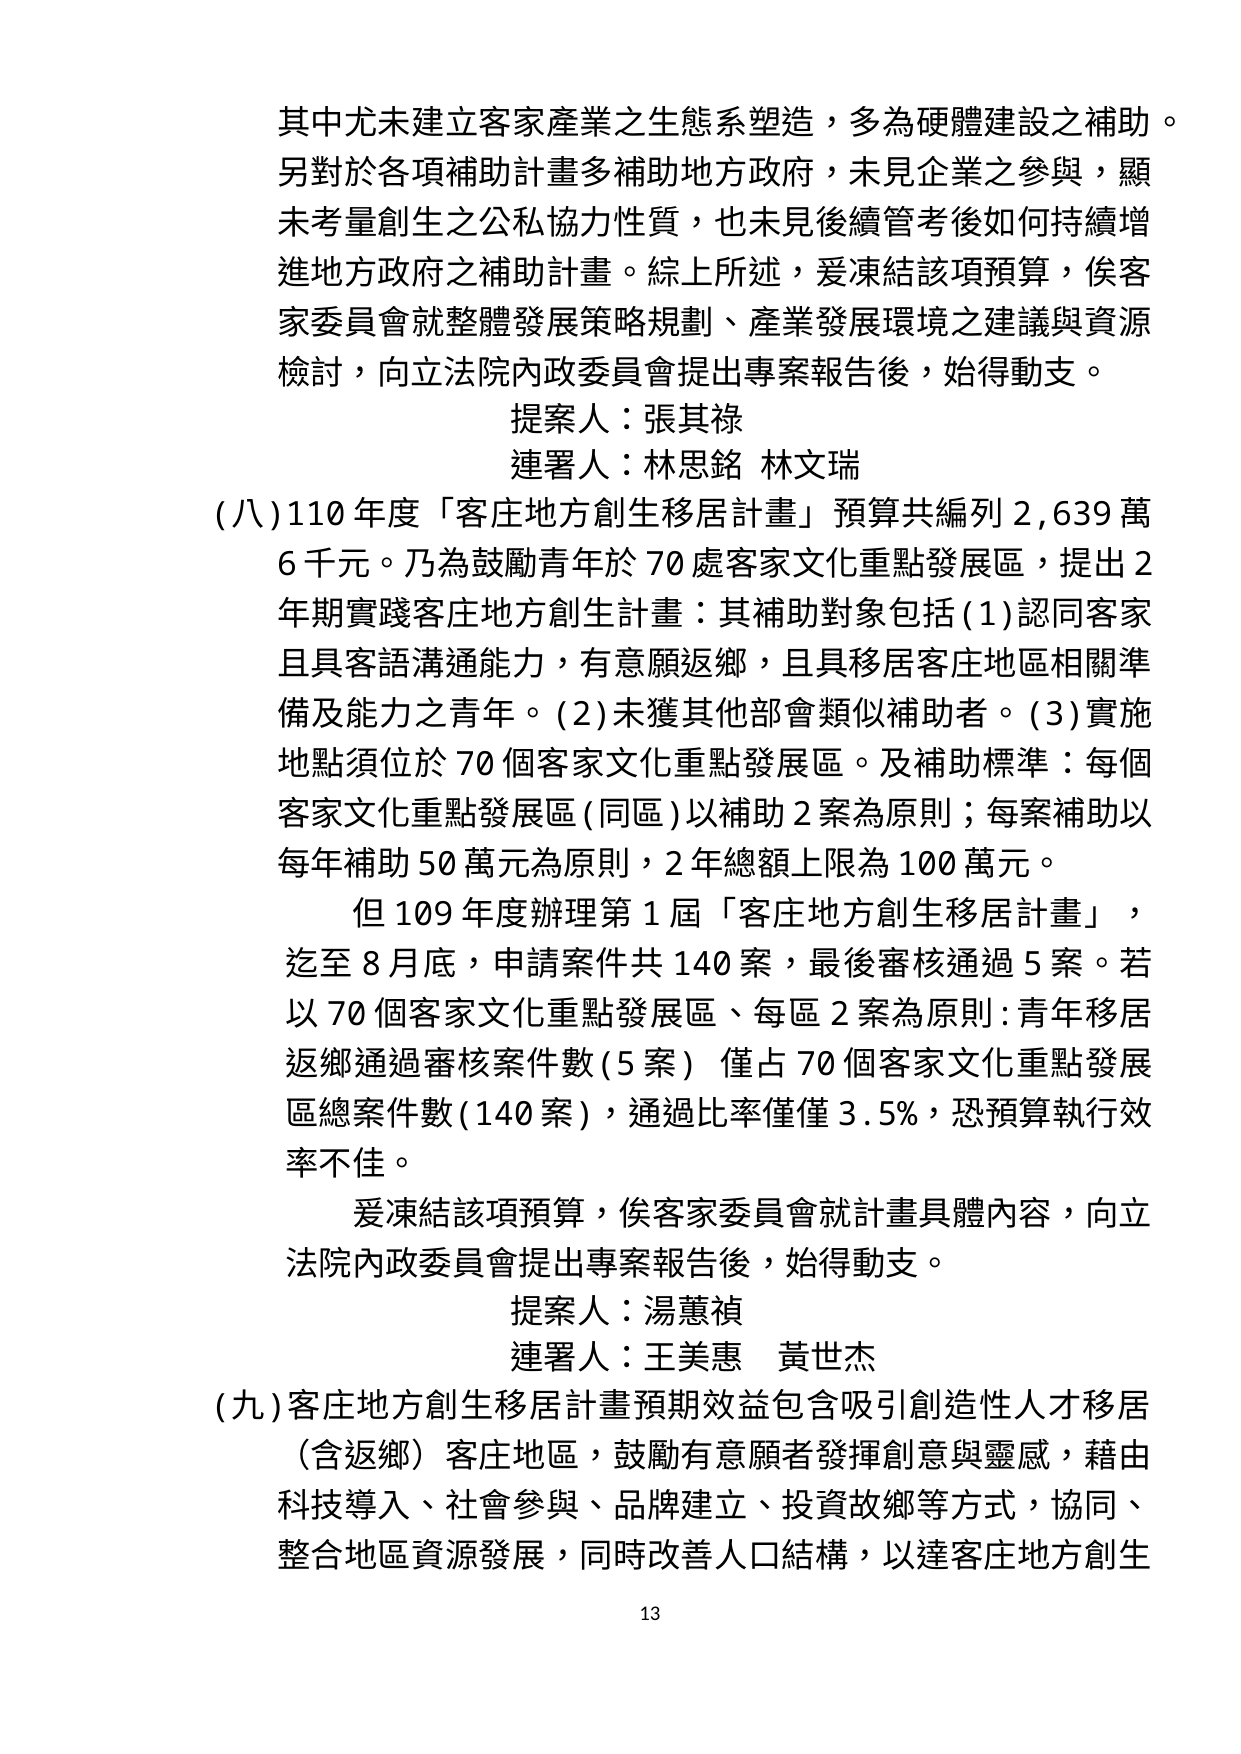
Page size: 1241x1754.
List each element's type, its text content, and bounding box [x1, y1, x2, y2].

text 但109年度辦理第1屆「客庄地方創生移居計畫」，迄至8月底，申請案件共140案，最後審核通過5案。若以70個客家文化重點發展區、每區2案為原則:青年移居返鄉通過審核案件數(5案) 僅占70個客家文化重點發展區總案件數(140案)，通過比率僅僅3.5%，恐預算執行效率不佳。 [285, 886, 1153, 1186]
text 連署人：林思銘 林文瑞 [210, 440, 1152, 486]
text 提案人：張其祿 [210, 394, 1152, 440]
text 提案人：湯蕙禎 [210, 1286, 1152, 1332]
text (九)客庄地方創生移居計畫預期效益包含吸引創造性人才移居（含返鄉）客庄地區，鼓勵有意願者發揮創意與靈感，藉由科技導入、社會參與、品牌建立、投資故鄉等方式，協同、整合地區資源發展，同時改善人口結構，以達客庄地方創生 [210, 1377, 1153, 1577]
text 爰凍結該項預算，俟客家委員會就計畫具體內容，向立法院內政委員會提出專案報告後，始得動支。 [285, 1186, 1153, 1286]
text (八)110年度「客庄地方創生移居計畫」預算共編列2,639萬6千元。乃為鼓勵青年於70處客家文化重點發展區，提出2年期實踐客庄地方創生計畫：其補助對象包括(1)認同客家且具客語溝通能力，有意願返鄉，且具移居客庄地區相關準備及能力之青年。(2)未獲其他部會類似補助者。(3)實施地點須位於70個客家文化重點發展區。及補助標準：每個客家文化重點發展區(同區)以補助2案為原則；每案補助以每年補助50萬元為原則，2年總額上限為100萬元。 [210, 486, 1153, 886]
text 連署人：王美惠 黃世杰 [210, 1332, 1152, 1377]
text (七)客家委員會辦理客庄創生及環境營造計畫，協助客庄整合跨界資源，塑造客庄產業聚落，推動客家地區經濟發展、客家文化產業輔導創新育成與行銷推廣並輔導地方政府營造客家聚落文化特色及產業發展環境。然客家委員會未說明客家產業之發展方向，且未見針對跨界資源、產業聚落、地區經濟發展、產業輔導創新育成等產業發展環境之積極措施及建議，其中尤未建立客家產業之生態系塑造，多為硬體建設之補助。另對於各項補助計畫多補助地方政府，未見企業之參與，顯未考量創生之公私協力性質，也未見後續管考後如何持續增進地方政府之補助計畫。綜上所述，爰凍結該項預算，俟客家委員會就整體發展策略規劃、產業發展環境之建議與資源檢討，向立法院內政委員會提出專案報告後，始得動支。 [210, 94, 1153, 394]
